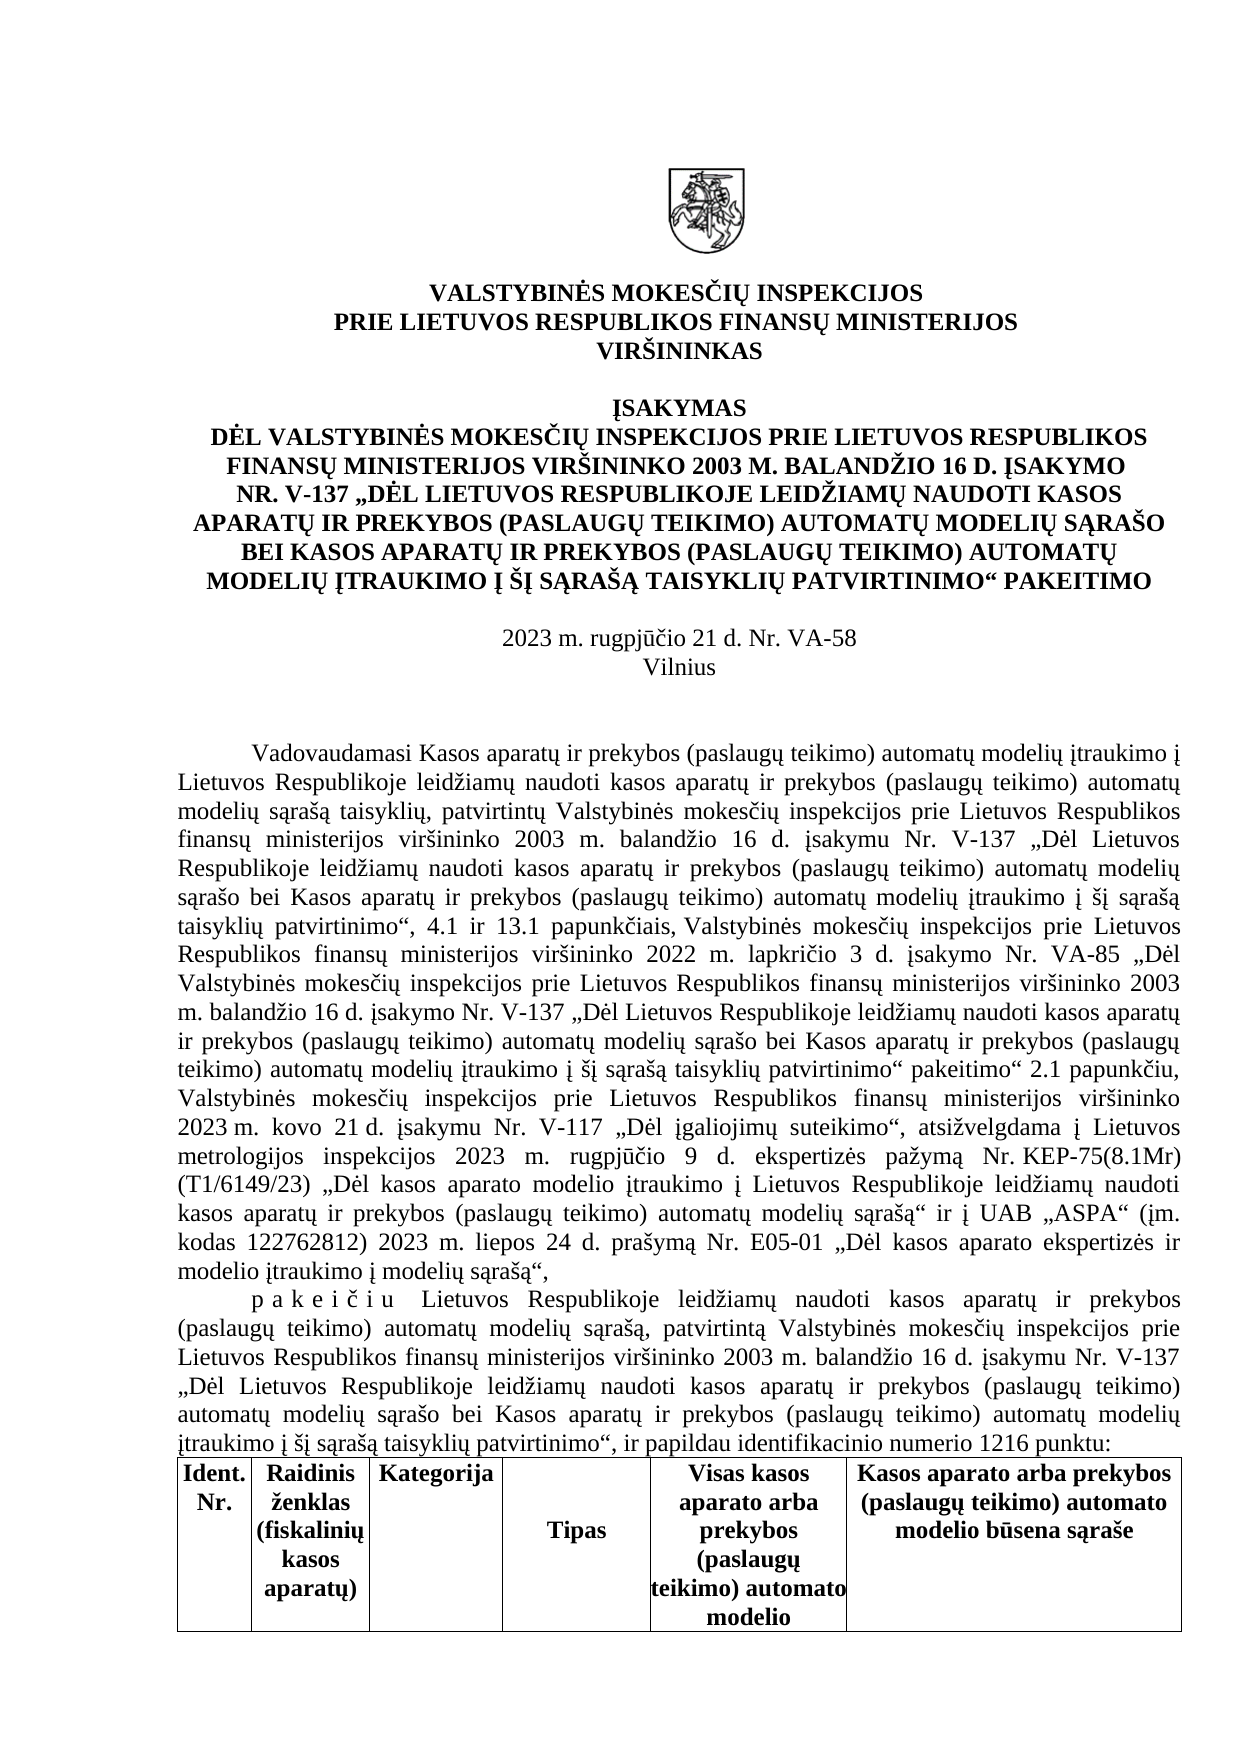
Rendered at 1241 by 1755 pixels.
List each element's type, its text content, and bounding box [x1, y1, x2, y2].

table_header Ident. Nr. [178, 1458, 251, 1631]
text VALSTYBINĖS MOKESČIŲ INSPEKCIJOS PRIE LIETUVOS RESPUBLIKOS FINANSŲ MINISTERIJOS VIRŠININKAS [177, 278, 1181, 364]
table_header Tipas [503, 1458, 650, 1631]
text NR. V-137 „DĖL LIETUVOS RESPUBLIKOJE LEIDŽIAMŲ NAUDOTI KASOS APARATŲ IR PREKYBOS (PASLAUGŲ TEIKIMO) AUTOMATŲ MODELIŲ SĄRAŠO BEI KASOS APARATŲ IR PREKYBOS (PASLAUGŲ TEIKIMO) AUTOMATŲ MODELIŲ ĮTRAUKIMO Į ŠĮ SĄRAŠĄ TAISYKLIŲ PATVIRTINIMO“ PAKEITIMO [177, 479, 1181, 594]
text DĖL VALSTYBINĖS MOKESČIŲ INSPEKCIJOS PRIE LIETUVOS RESPUBLIKOS FINANSŲ MINISTERIJOS VIRŠININKO 2003 M. BALANDŽIO 16 D. ĮSAKYMO [177, 422, 1181, 479]
text ĮSAKYMAS [177, 393, 1181, 422]
table_header Visas kasos aparato arba prekybos (paslaugų teikimo) automato modelio [651, 1458, 846, 1631]
text pakeičiu Lietuvos Respublikoje leidžiamų naudoti kasos aparatų ir prekybos (paslaugų teikimo) automatų modelių sąrašą, patvirtintą Valstybinės mokesčių inspekcijos prie Lietuvos Respublikos finansų ministerijos viršininko 2003 m. balandžio 16 d. įsakymu Nr. V-137 „Dėl Lietuvos Respublikoje leidžiamų naudoti kasos aparatų ir prekybos (paslaugų teikimo) automatų modelių sąrašo bei Kasos aparatų ir prekybos (paslaugų teikimo) automatų modelių įtraukimo į šį sąrašą taisyklių patvirtinimo“, ir papildau identifikacinio numerio 1216 punktu: [177, 1284, 1181, 1457]
text Vadovaudamasi Kasos aparatų ir prekybos (paslaugų teikimo) automatų modelių įtraukimo į Lietuvos Respublikoje leidžiamų naudoti kasos aparatų ir prekybos (paslaugų teikimo) automatų modelių sąrašą taisyklių, patvirtintų Valstybinės mokesčių inspekcijos prie Lietuvos Respublikos finansų ministerijos viršininko 2003 m. balandžio 16 d. įsakymu Nr. V-137 „Dėl Lietuvos Respublikoje leidžiamų naudoti kasos aparatų ir prekybos (paslaugų teikimo) automatų modelių sąrašo bei Kasos aparatų ir prekybos (paslaugų teikimo) automatų modelių įtraukimo į šį sąrašą taisyklių patvirtinimo“, 4.1 ir 13.1 papunkčiais, Valstybinės mokesčių inspekcijos prie Lietuvos Respublikos finansų ministerijos viršininko 2022 m. lapkričio 3 d. įsakymo Nr. VA-85 „Dėl Valstybinės mokesčių inspekcijos prie Lietuvos Respublikos finansų ministerijos viršininko 2003 m. balandžio 16 d. įsakymo Nr. V-137 „Dėl Lietuvos Respublikoje leidžiamų naudoti kasos aparatų ir prekybos (paslaugų teikimo) automatų modelių sąrašo bei Kasos aparatų ir prekybos (paslaugų teikimo) automatų modelių įtraukimo į šį sąrašą taisyklių patvirtinimo“ pakeitimo“ 2.1 papunkčiu, Valstybinės mokesčių inspekcijos prie Lietuvos Respublikos finansų ministerijos viršininko 2023 m. kovo 21 d. įsakymu Nr. V-117 „Dėl įgaliojimų suteikimo“, atsižvelgdama į Lietuvos metrologijos inspekcijos 2023 m. rugpjūčio 9 d. ekspertizės pažymą Nr. KEP-75(8.1Mr)(T1/6149/23) „Dėl kasos aparato modelio įtraukimo į Lietuvos Respublikoje leidžiamų naudoti kasos aparatų ir prekybos (paslaugų teikimo) automatų modelių sąrašą“ ir į UAB „ASPA“ (įm. kodas 122762812) 2023 m. liepos 24 d. prašymą Nr. E05-01 „Dėl kasos aparato ekspertizės ir modelio įtraukimo į modelių sąrašą“, [177, 738, 1181, 1284]
table_header Kategorija [370, 1458, 502, 1631]
text Vilnius [177, 652, 1181, 681]
text 2023 m. rugpjūčio 21 d. Nr. VA-58 [177, 623, 1181, 652]
table_header Raidinis ženklas (fiskalinių kasos aparatų) [252, 1458, 369, 1631]
table_header Kasos aparato arba prekybos (paslaugų teikimo) automato modelio būsena sąraše [847, 1458, 1181, 1631]
